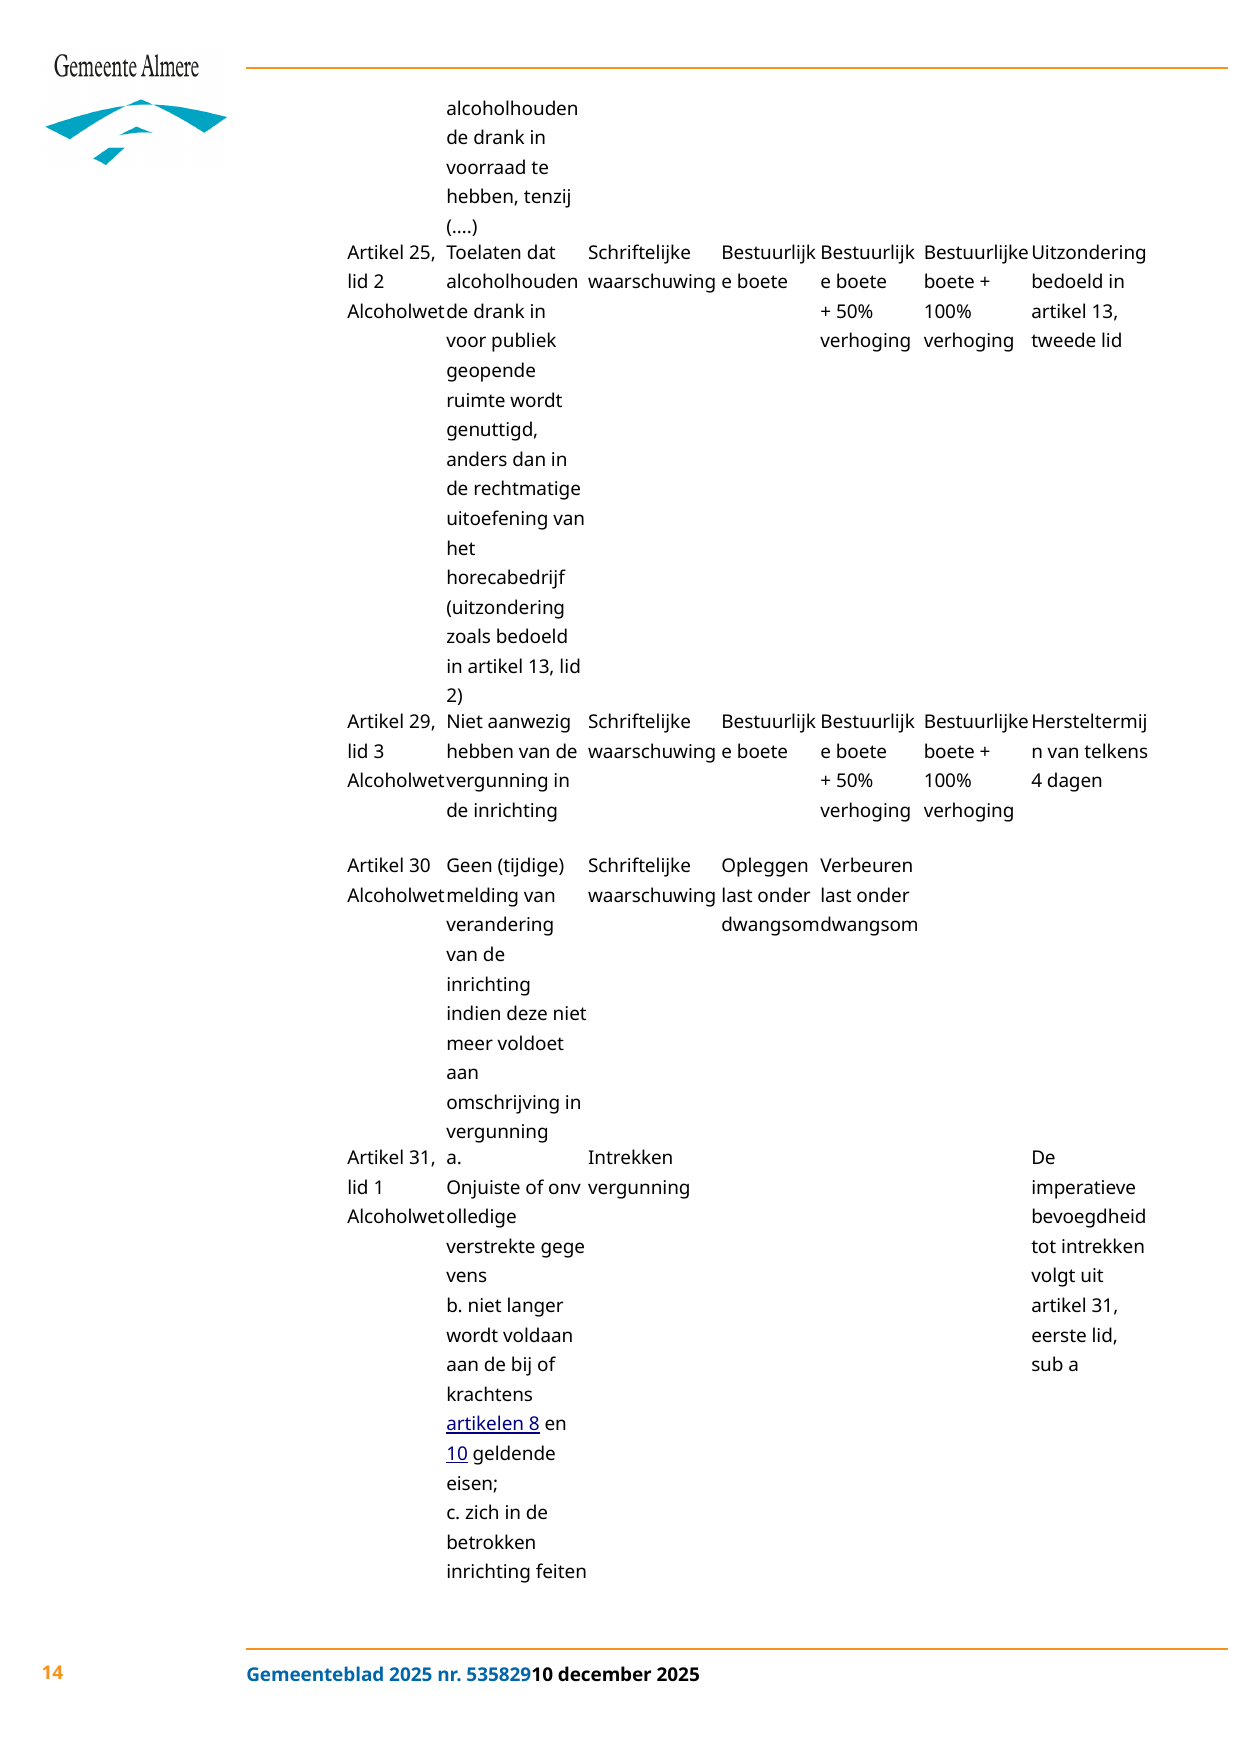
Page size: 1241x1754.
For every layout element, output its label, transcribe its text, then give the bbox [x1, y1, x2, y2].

table_cell [588, 95, 721, 239]
table_cell Bestuurlijke boete + 100% verhoging [924, 239, 1031, 708]
table_cell [924, 95, 1031, 239]
table_cell a. Onjuiste of onvolledige verstrekte gegevens b. niet langer wordt voldaan aan de bij of krachtens artikelen 8 en 10 geldende eisen; c. zich in de betrokken inrichting feiten [446, 1144, 588, 1584]
table_cell [347, 95, 446, 239]
table_cell Bestuurlijke boete [721, 239, 820, 708]
table_cell Bestuurlijke boete [721, 708, 820, 852]
table_cell Uitzondering bedoeld in artikel 13, tweede lid [1031, 239, 1152, 708]
table_cell Artikel 25, lid 2 Alcoholwet [347, 239, 446, 708]
table_cell [924, 853, 1031, 1144]
table_cell Geen (tijdige) melding van verandering van de inrichting indien deze niet meer voldoet aan omschrijving in vergunning [446, 853, 588, 1144]
table_cell [1031, 853, 1152, 1144]
table_cell [248, 708, 347, 852]
table_cell Bestuurlijke boete + 50% verhoging [820, 708, 923, 852]
table_cell [820, 95, 923, 239]
table_cell Bestuurlijke boete + 100% verhoging [924, 708, 1031, 852]
table_cell Artikel 29, lid 3 Alcoholwet [347, 708, 446, 852]
table_cell [820, 1144, 923, 1584]
table_cell Artikel 30 Alcoholwet [347, 853, 446, 1144]
table_cell [721, 1144, 820, 1584]
table_cell [721, 95, 820, 239]
table_cell Hersteltermijn van telkens 4 dagen [1031, 708, 1152, 852]
table_cell [248, 239, 347, 708]
table_cell Bestuurlijke boete + 50% verhoging [820, 239, 923, 708]
table_cell [924, 1144, 1031, 1584]
table_cell Toelaten dat alcoholhoudende drank in voor publiek geopende ruimte wordt genuttigd, anders dan in de rechtmatige uitoefening van het horecabedrijf (uitzondering zoals bedoeld in artikel 13, lid 2) [446, 239, 588, 708]
table_cell Verbeuren last onder dwangsom [820, 853, 923, 1144]
table_cell [248, 1144, 347, 1584]
table_cell Intrekken vergunning [588, 1144, 721, 1584]
table_cell Opleggen last onder dwangsom [721, 853, 820, 1144]
table_cell De imperatieve bevoegdheid tot intrekken volgt uit artikel 31, eerste lid, sub a [1031, 1144, 1152, 1584]
table_cell Schriftelijke waarschuwing [588, 708, 721, 852]
table_cell Schriftelijke waarschuwing [588, 239, 721, 708]
table_cell [248, 95, 347, 239]
table_cell Niet aanwezig hebben van de vergunning in de inrichting [446, 708, 588, 852]
table_cell Schriftelijke waarschuwing [588, 853, 721, 1144]
table_cell [1031, 95, 1152, 239]
picture [41, 47, 231, 172]
table_cell alcoholhoudende drank in voorraad te hebben, tenzij (….) [446, 95, 588, 239]
table_cell Artikel 31, lid 1 Alcoholwet [347, 1144, 446, 1584]
table_cell [248, 853, 347, 1144]
